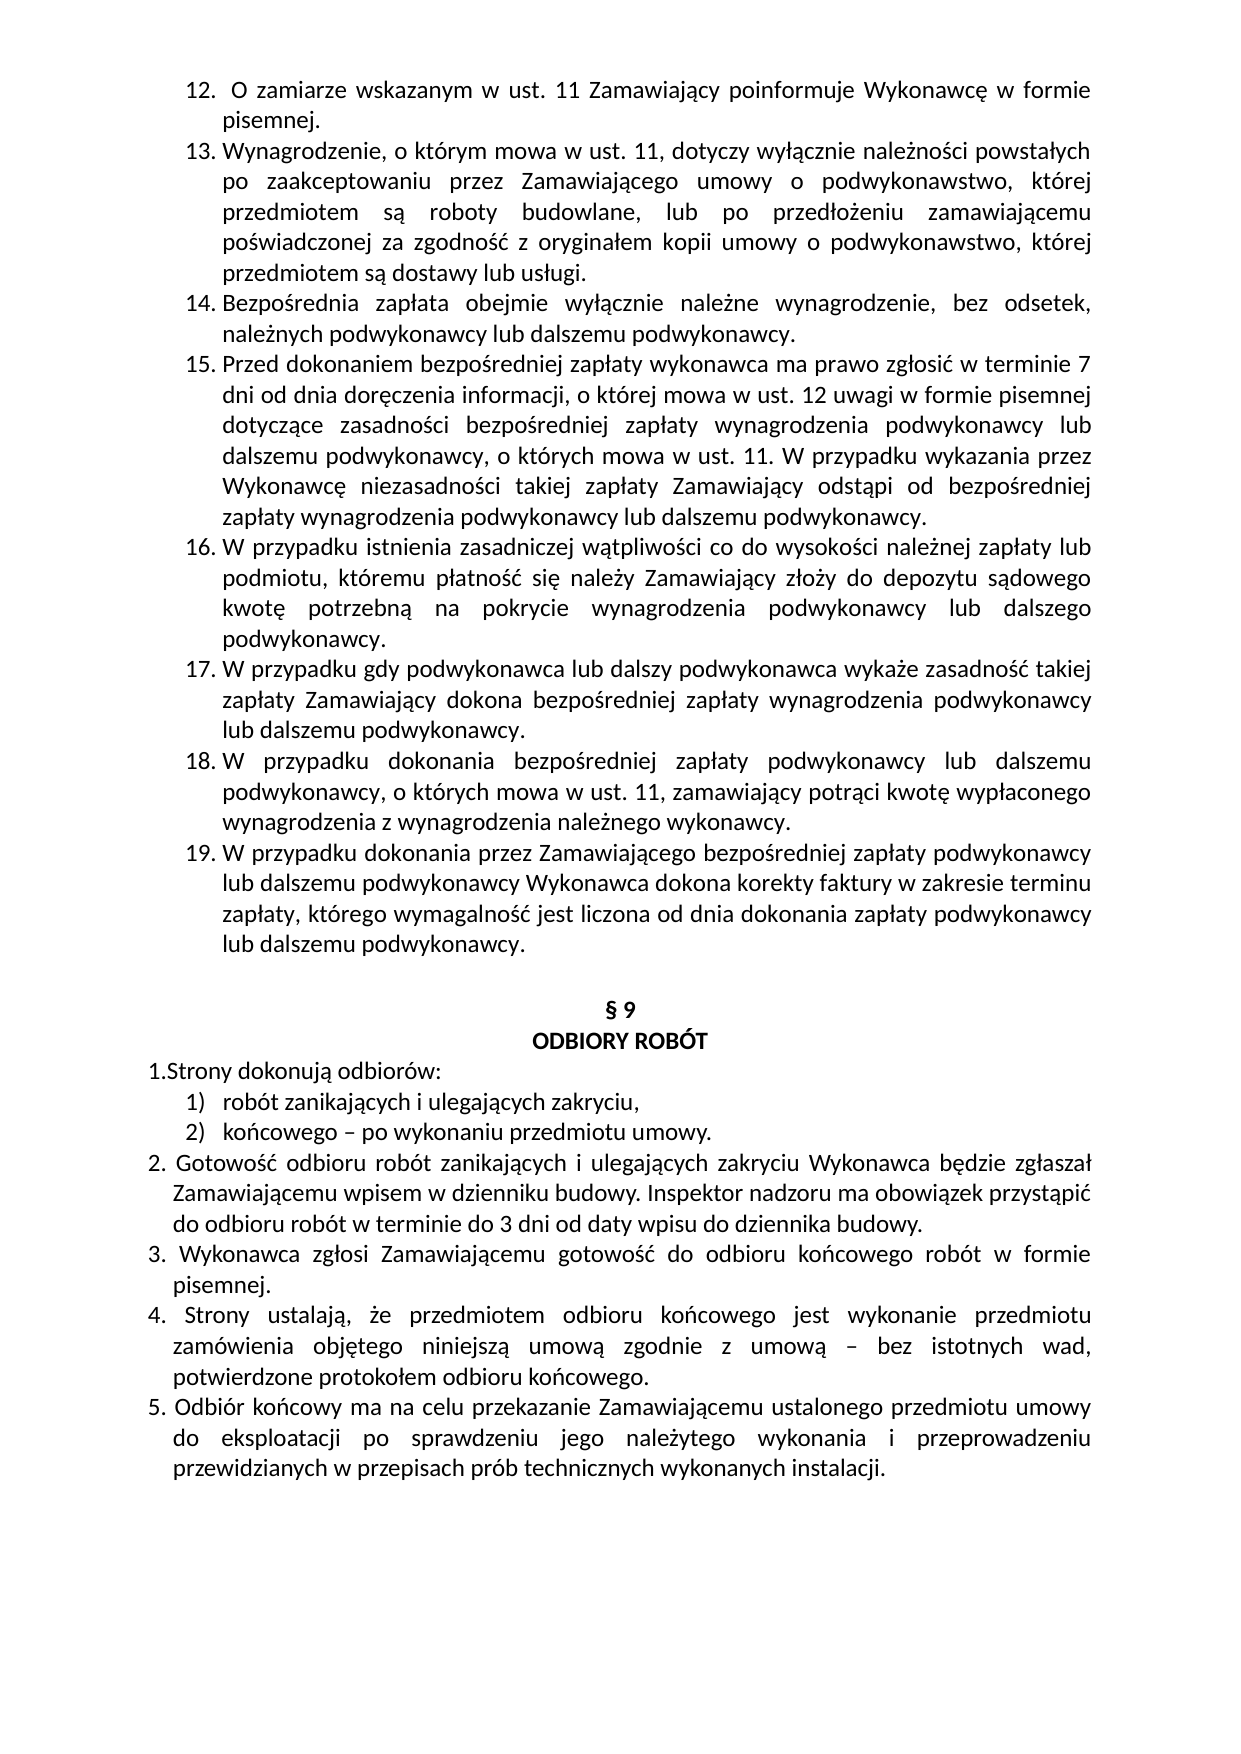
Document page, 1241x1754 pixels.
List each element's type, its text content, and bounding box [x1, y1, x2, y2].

text ODBIORY ROBÓT [148, 1025, 1092, 1056]
list O zamiarze wskazanym w ust. 11 Zamawiający poinformuje Wykonawcę w formie pisemnej. [185, 74, 1092, 135]
text § 9 [148, 994, 1092, 1025]
list końcowego – po wykonaniu przedmiotu umowy. [185, 1117, 1092, 1147]
text 3. Wykonawca zgłosi Zamawiającemu gotowość do odbioru końcowego robót w formie pisemnej. [148, 1239, 1092, 1300]
list Wynagrodzenie, o którym mowa w ust. 11, dotyczy wyłącznie należności powstałych po zaakceptowaniu przez Zamawiającego umowy o podwykonawstwo, której przedmiotem są roboty budowlane, lub po przedłożeniu zamawiającemu poświadczonej za zgodność z oryginałem kopii umowy o podwykonawstwo, której przedmiotem są dostawy lub usługi. [185, 135, 1092, 287]
text 1.Strony dokonują odbiorów: [148, 1056, 1092, 1086]
list W przypadku dokonania przez Zamawiającego bezpośredniej zapłaty podwykonawcy lub dalszemu podwykonawcy Wykonawca dokona korekty faktury w zakresie terminu zapłaty, którego wymagalność jest liczona od dnia dokonania zapłaty podwykonawcy lub dalszemu podwykonawcy. [185, 837, 1092, 959]
list Przed dokonaniem bezpośredniej zapłaty wykonawca ma prawo zgłosić w terminie 7 dni od dnia doręczenia informacji, o której mowa w ust. 12 uwagi w formie pisemnej dotyczące zasadności bezpośredniej zapłaty wynagrodzenia podwykonawcy lub dalszemu podwykonawcy, o których mowa w ust. 11. W przypadku wykazania przez Wykonawcę niezasadności takiej zapłaty Zamawiający odstąpi od bezpośredniej zapłaty wynagrodzenia podwykonawcy lub dalszemu podwykonawcy. [185, 348, 1092, 532]
text 2. Gotowość odbioru robót zanikających i ulegających zakryciu Wykonawca będzie zgłaszał Zamawiającemu wpisem w dzienniku budowy. Inspektor nadzoru ma obowiązek przystąpić do odbioru robót w terminie do 3 dni od daty wpisu do dziennika budowy. [148, 1147, 1092, 1239]
text 4. Strony ustalają, że przedmiotem odbioru końcowego jest wykonanie przedmiotu zamówienia objętego niniejszą umową zgodnie z umową – bez istotnych wad, potwierdzone protokołem odbioru końcowego. [148, 1300, 1092, 1391]
list W przypadku gdy podwykonawca lub dalszy podwykonawca wykaże zasadność takiej zapłaty Zamawiający dokona bezpośredniej zapłaty wynagrodzenia podwykonawcy lub dalszemu podwykonawcy. [185, 654, 1092, 745]
list W przypadku dokonania bezpośredniej zapłaty podwykonawcy lub dalszemu podwykonawcy, o których mowa w ust. 11, zamawiający potrąci kwotę wypłaconego wynagrodzenia z wynagrodzenia należnego wykonawcy. [185, 745, 1092, 837]
list Bezpośrednia zapłata obejmie wyłącznie należne wynagrodzenie, bez odsetek, należnych podwykonawcy lub dalszemu podwykonawcy. [185, 287, 1092, 348]
list robót zanikających i ulegających zakryciu, [185, 1086, 1092, 1117]
text 5. Odbiór końcowy ma na celu przekazanie Zamawiającemu ustalonego przedmiotu umowy do eksploatacji po sprawdzeniu jego należytego wykonania i przeprowadzeniu przewidzianych w przepisach prób technicznych wykonanych instalacji. [148, 1391, 1092, 1483]
list W przypadku istnienia zasadniczej wątpliwości co do wysokości należnej zapłaty lub podmiotu, któremu płatność się należy Zamawiający złoży do depozytu sądowego kwotę potrzebną na pokrycie wynagrodzenia podwykonawcy lub dalszego podwykonawcy. [185, 532, 1092, 654]
